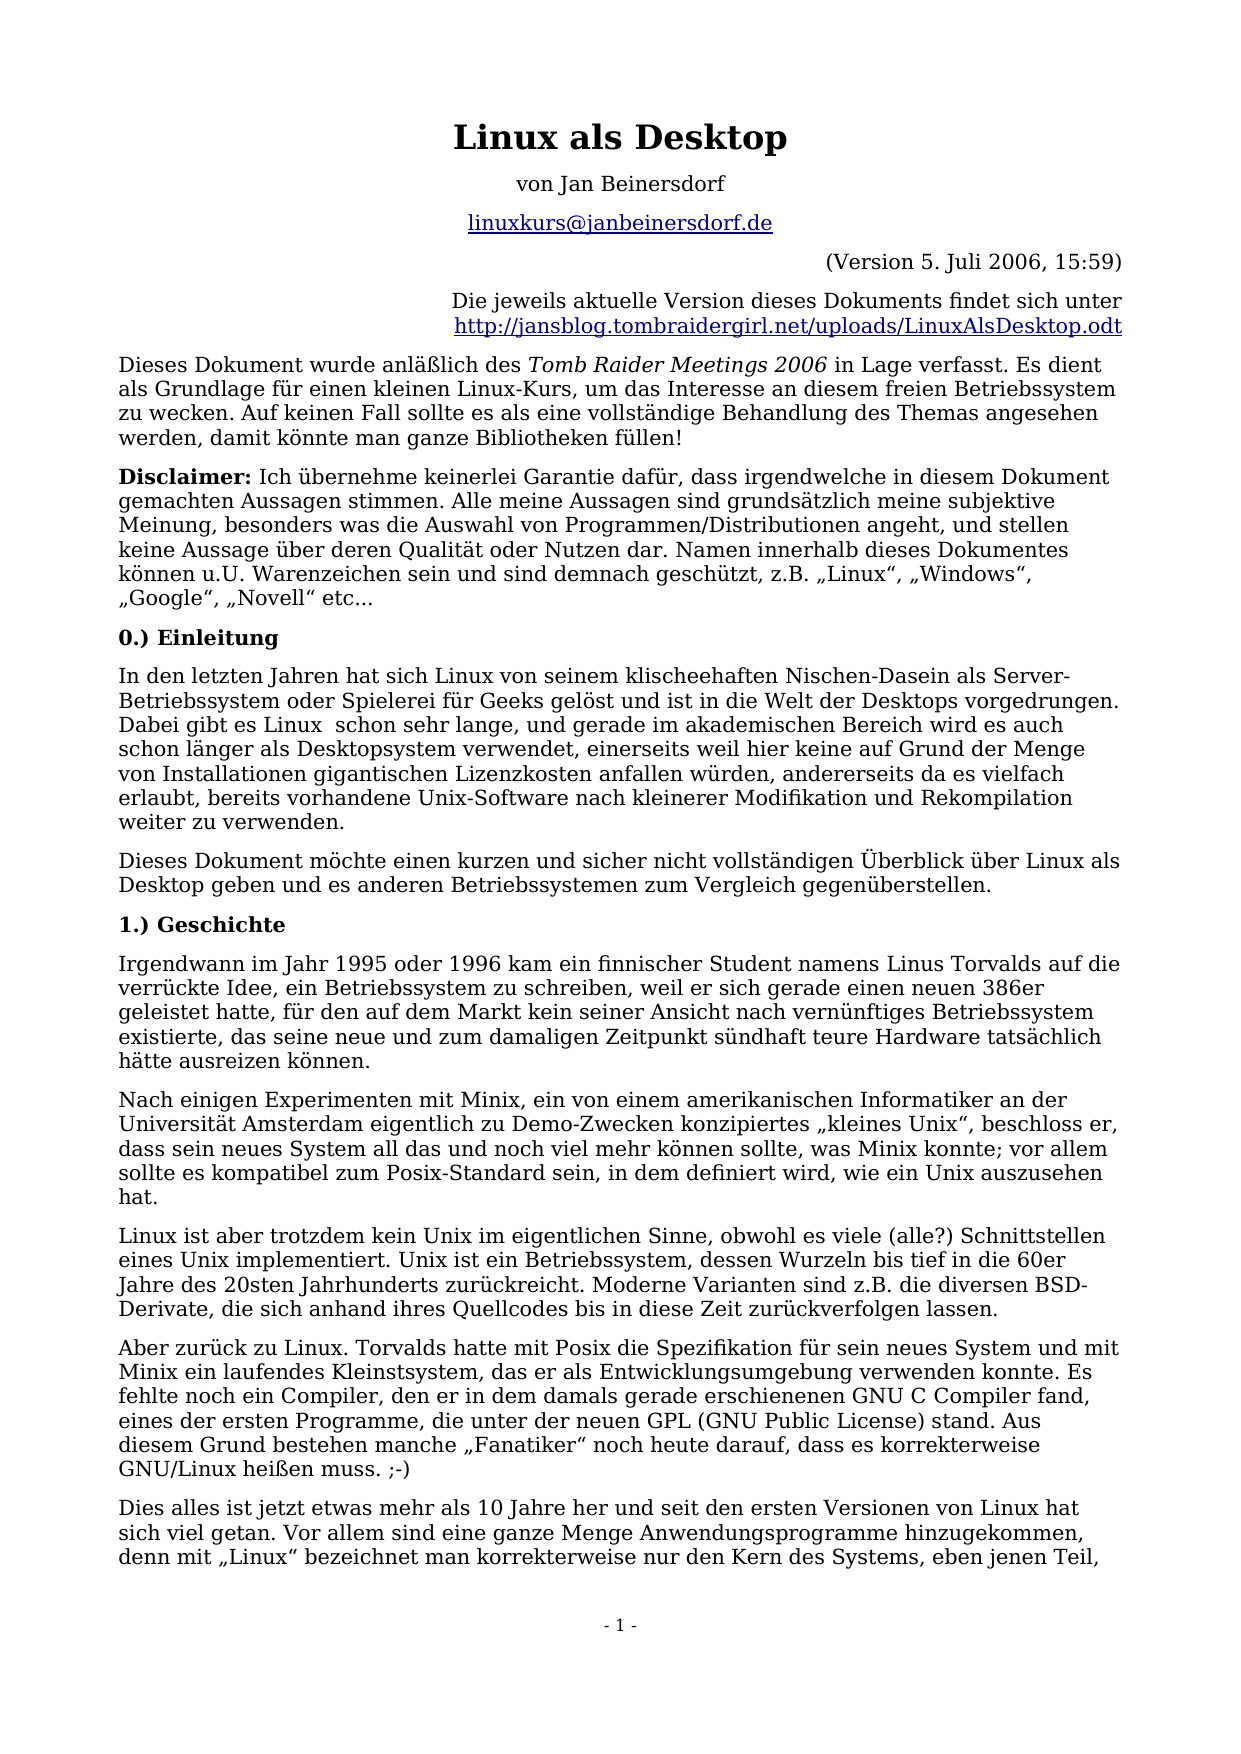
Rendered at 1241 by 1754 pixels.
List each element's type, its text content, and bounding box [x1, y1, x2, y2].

list Geschichte [118, 913, 1122, 937]
text von Jan Beinersdorf [118, 172, 1122, 197]
text linuxkurs@janbeinersdorf.de [118, 211, 1122, 236]
list Einleitung [118, 625, 1122, 650]
text Disclaimer: Ich übernehme keinerlei Garantie dafür, dass irgendwelche in diesem Dokument gemachten Aussagen stimmen. Alle meine Aussagen sind grundsätzlich meine subjektive Meinung, besonders was die Auswahl von Programmen/Distributionen angeht, und stellen keine Aussage über deren Qualität oder Nutzen dar. Namen innerhalb dieses Dokumentes können u.U. Warenzeichen sein und sind demnach geschützt, z.B. „Linux“, „Windows“, „Google“, „Novell“ etc... [118, 465, 1122, 611]
subtitle Linux als Desktop [118, 118, 1122, 158]
text Linux ist aber trotzdem kein Unix im eigentlichen Sinne, obwohl es viele (alle?) Schnittstellen eines Unix implementiert. Unix ist ein Betriebssystem, dessen Wurzeln bis tief in die 60er Jahre des 20sten Jahrhunderts zurückreicht. Moderne Varianten sind z.B. die diversen BSD-Derivate, die sich anhand ihres Quellcodes bis in diese Zeit zurückverfolgen lassen. [118, 1224, 1122, 1321]
text In den letzten Jahren hat sich Linux von seinem klischeehaften Nischen-Dasein als Server-Betriebssystem oder Spielerei für Geeks gelöst und ist in die Welt der Desktops vorgedrungen. Dabei gibt es Linux schon sehr lange, und gerade im akademischen Bereich wird es auch schon länger als Desktopsystem verwendet, einerseits weil hier keine auf Grund der Menge von Installationen gigantischen Lizenzkosten anfallen würden, andererseits da es vielfach erlaubt, bereits vorhandene Unix-Software nach kleinerer Modifikation und Rekompilation weiter zu verwenden. [118, 665, 1122, 834]
text Dieses Dokument möchte einen kurzen und sicher nicht vollständigen Überblick über Linux als Desktop geben und es anderen Betriebssystemen zum Vergleich gegenüberstellen. [118, 849, 1122, 898]
text Die jeweils aktuelle Version dieses Dokuments findet sich unter http://jansblog.tombraidergirl.net/uploads/LinuxAlsDesktop.odt [118, 289, 1122, 338]
text Irgendwann im Jahr 1995 oder 1996 kam ein finnischer Student namens Linus Torvalds auf die verrückte Idee, ein Betriebssystem zu schreiben, weil er sich gerade einen neuen 386er geleistet hatte, für den auf dem Markt kein seiner Ansicht nach vernünftiges Betriebssystem existierte, das seine neue und zum damaligen Zeitpunkt sündhaft teure Hardware tatsächlich hätte ausreizen können. [118, 952, 1122, 1073]
text Dies alles ist jetzt etwas mehr als 10 Jahre her und seit den ersten Versionen von Linux hat sich viel getan. Vor allem sind eine ganze Menge Anwendungsprogramme hinzugekommen, denn mit „Linux“ bezeichnet man korrekterweise nur den Kern des Systems, eben jenen Teil, [118, 1497, 1122, 1569]
text (Version 5. Juli 2006, 15:59) [118, 251, 1122, 275]
text Nach einigen Experimenten mit Minix, ein von einem amerikanischen Informatiker an der Universität Amsterdam eigentlich zu Demo-Zwecken konzipiertes „kleines Unix“, beschloss er, dass sein neues System all das und noch viel mehr können sollte, was Minix konnte; vor allem sollte es kompatibel zum Posix-Standard sein, in dem definiert wird, wie ein Unix auszusehen hat. [118, 1088, 1122, 1209]
text Dieses Dokument wurde anläßlich des Tomb Raider Meetings 2006 in Lage verfasst. Es dient als Grundlage für einen kleinen Linux-Kurs, um das Interesse an diesem freien Betriebssystem zu wecken. Auf keinen Fall sollte es als eine vollständige Behandlung des Themas angesehen werden, damit könnte man ganze Bibliotheken füllen! [118, 353, 1122, 450]
text Aber zurück zu Linux. Torvalds hatte mit Posix die Spezifikation für sein neues System und mit Minix ein laufendes Kleinstsystem, das er als Entwicklungsumgebung verwenden konnte. Es fehlte noch ein Compiler, den er in dem damals gerade erschienenen GNU C Compiler fand, eines der ersten Programme, die unter der neuen GPL (GNU Public License) stand. Aus diesem Grund bestehen manche „Fanatiker“ noch heute darauf, dass es korrekterweise GNU/Linux heißen muss. ;-) [118, 1336, 1122, 1482]
